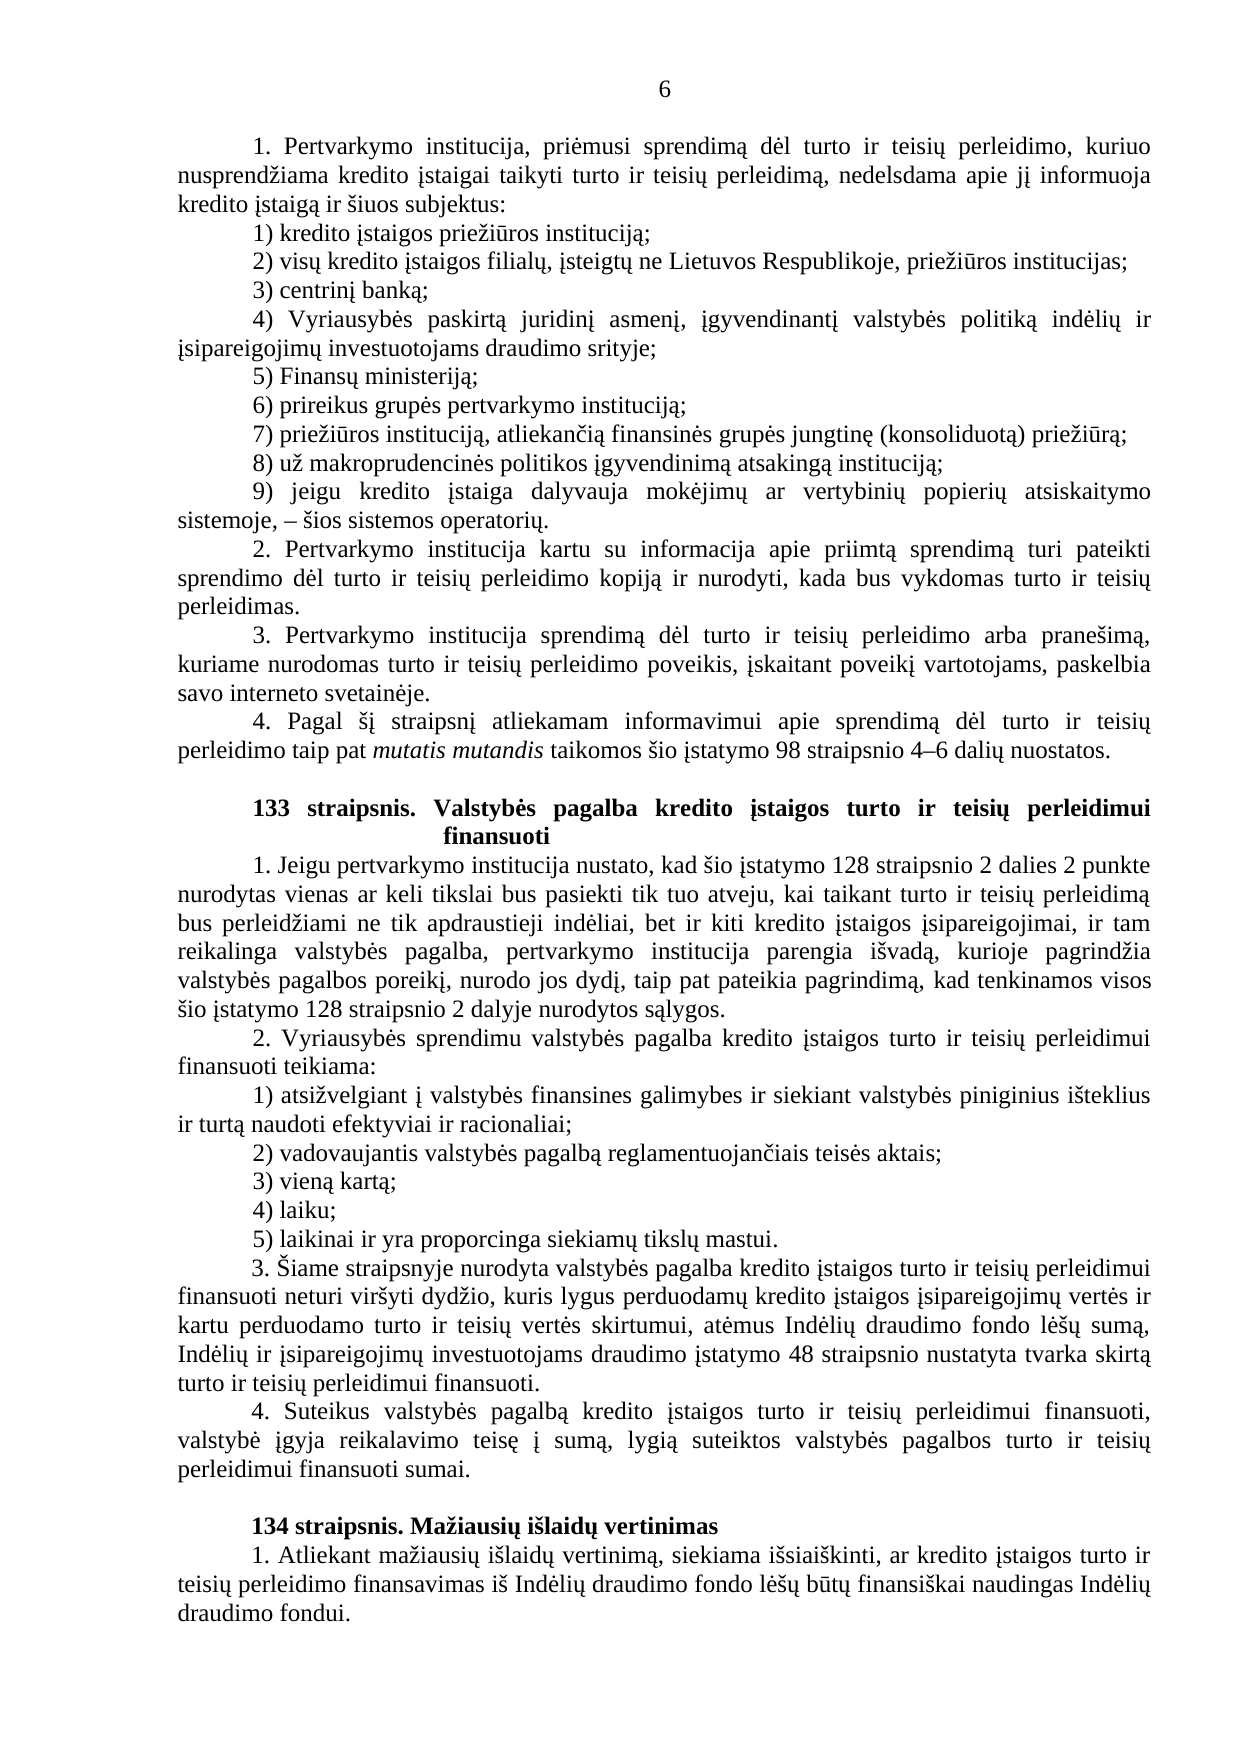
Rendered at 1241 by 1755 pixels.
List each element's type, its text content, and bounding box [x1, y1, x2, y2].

text 3) centrinį banką; [177, 275, 1152, 304]
text 3. Pertvarkymo institucija sprendimą dėl turto ir teisių perleidimo arba pranešimą, kuriame nurodomas turto ir teisių perleidimo poveikis, įskaitant poveikį vartotojams, paskelbia savo interneto svetainėje. [177, 620, 1152, 706]
text 2. Vyriausybės sprendimu valstybės pagalba kredito įstaigos turto ir teisių perleidimui finansuoti teikiama: [177, 1023, 1152, 1080]
text 4. Pagal šį straipsnį atliekamam informavimui apie sprendimą dėl turto ir teisių perleidimo taip pat mutatis mutandis taikomos šio įstatymo 98 straipsnio 4–6 dalių nuostatos. [177, 706, 1152, 764]
text 4) Vyriausybės paskirtą juridinį asmenį, įgyvendinantį valstybės politiką indėlių ir įsipareigojimų investuotojams draudimo srityje; [177, 304, 1152, 361]
text 1. Atliekant mažiausių išlaidų vertinimą, siekiama išsiaiškinti, ar kredito įstaigos turto ir teisių perleidimo finansavimas iš Indėlių draudimo fondo lėšų būtų finansiškai naudingas Indėlių draudimo fondui. [177, 1540, 1152, 1626]
text 133 straipsnis. Valstybės pagalba kredito įstaigos turto ir teisių perleidimui finansuoti [252, 793, 1152, 850]
text 2) vadovaujantis valstybės pagalbą reglamentuojančiais teisės aktais; [177, 1138, 1152, 1166]
text 3) vieną kartą; [177, 1166, 1152, 1195]
text 1. Pertvarkymo institucija, priėmusi sprendimą dėl turto ir teisių perleidimo, kuriuo nusprendžiama kredito įstaigai taikyti turto ir teisių perleidimą, nedelsdama apie jį informuoja kredito įstaigą ir šiuos subjektus: [177, 131, 1152, 218]
text 1) kredito įstaigos priežiūros instituciją; [177, 218, 1152, 246]
text 2) visų kredito įstaigos filialų, įsteigtų ne Lietuvos Respublikoje, priežiūros institucijas; [177, 246, 1152, 275]
text 1. Jeigu pertvarkymo institucija nustato, kad šio įstatymo 128 straipsnio 2 dalies 2 punkte nurodytas vienas ar keli tikslai bus pasiekti tik tuo atveju, kai taikant turto ir teisių perleidimą bus perleidžiami ne tik apdraustieji indėliai, bet ir kiti kredito įstaigos įsipareigojimai, ir tam reikalinga valstybės pagalba, pertvarkymo institucija parengia išvadą, kurioje pagrindžia valstybės pagalbos poreikį, nurodo jos dydį, taip pat pateikia pagrindimą, kad tenkinamos visos šio įstatymo 128 straipsnio 2 dalyje nurodytos sąlygos. [177, 850, 1152, 1023]
text 134 straipsnis. Mažiausių išlaidų vertinimas [177, 1511, 1152, 1540]
text 6) prireikus grupės pertvarkymo instituciją; [177, 390, 1152, 419]
text 1) atsižvelgiant į valstybės finansines galimybes ir siekiant valstybės piniginius išteklius ir turtą naudoti efektyviai ir racionaliai; [177, 1080, 1152, 1138]
text 3. Šiame straipsnyje nurodyta valstybės pagalba kredito įstaigos turto ir teisių perleidimui finansuoti neturi viršyti dydžio, kuris lygus perduodamų kredito įstaigos įsipareigojimų vertės ir kartu perduodamo turto ir teisių vertės skirtumui, atėmus Indėlių draudimo fondo lėšų sumą, Indėlių ir įsipareigojimų investuotojams draudimo įstatymo 48 straipsnio nustatyta tvarka skirtą turto ir teisių perleidimui finansuoti. [177, 1253, 1152, 1396]
text 4) laiku; [177, 1195, 1152, 1224]
text 9) jeigu kredito įstaiga dalyvauja mokėjimų ar vertybinių popierių atsiskaitymo sistemoje, – šios sistemos operatorių. [177, 476, 1152, 534]
text 8) už makroprudencinės politikos įgyvendinimą atsakingą instituciją; [177, 448, 1152, 476]
text 7) priežiūros instituciją, atliekančią finansinės grupės jungtinę (konsoliduotą) priežiūrą; [177, 419, 1152, 448]
text 2. Pertvarkymo institucija kartu su informacija apie priimtą sprendimą turi pateikti sprendimo dėl turto ir teisių perleidimo kopiją ir nurodyti, kada bus vykdomas turto ir teisių perleidimas. [177, 534, 1152, 620]
text 4. Suteikus valstybės pagalbą kredito įstaigos turto ir teisių perleidimui finansuoti, valstybė įgyja reikalavimo teisę į sumą, lygią suteiktos valstybės pagalbos turto ir teisių perleidimui finansuoti sumai. [177, 1396, 1152, 1483]
text 5) Finansų ministeriją; [177, 361, 1152, 390]
text 5) laikinai ir yra proporcinga siekiamų tikslų mastui. [177, 1224, 1152, 1253]
